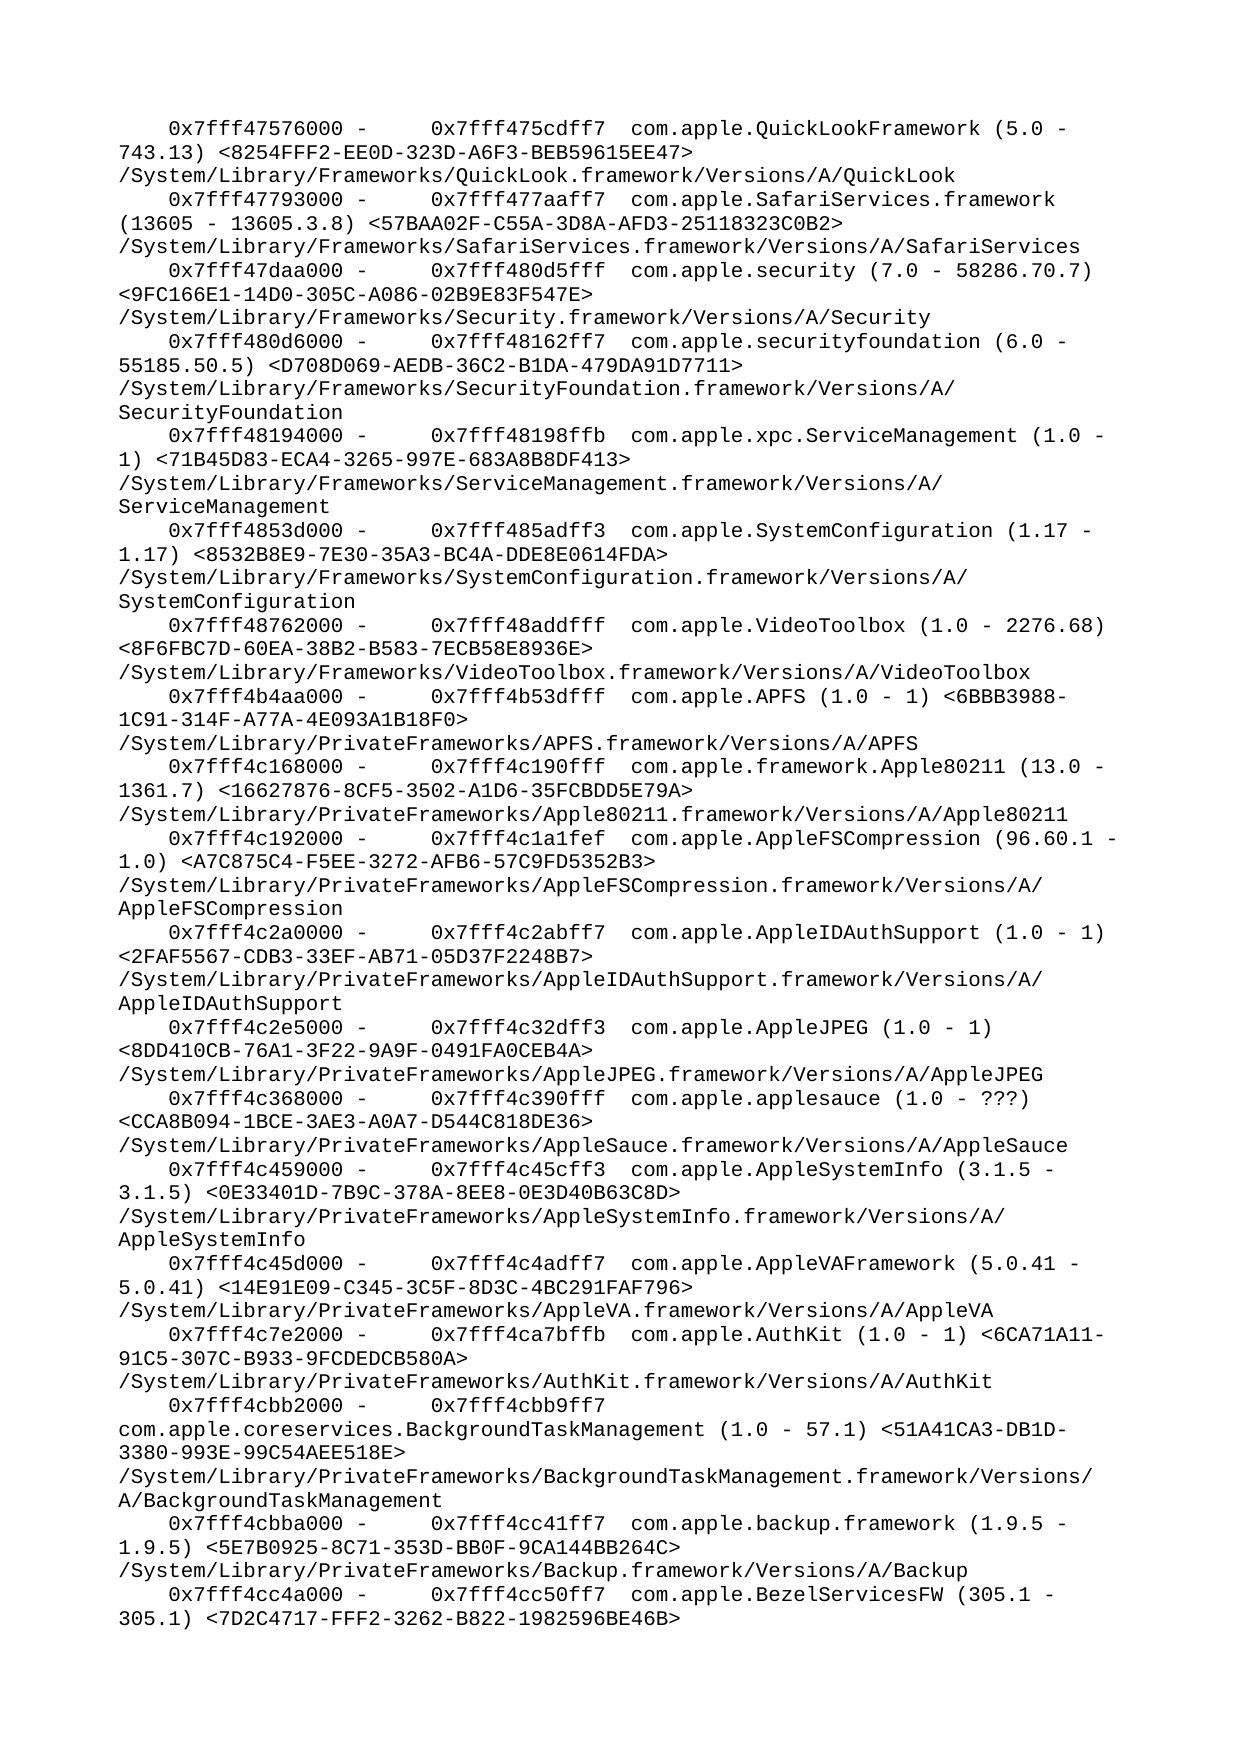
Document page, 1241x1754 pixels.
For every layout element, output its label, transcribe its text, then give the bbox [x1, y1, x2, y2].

text 0x7fff4c459000 - 0x7fff4c45cff3 com.apple.AppleSystemInfo (3.1.5 - 3.1.5) <0E33401D-7B9C-378A-8EE8-0E3D40B63C8D> /System/Library/PrivateFrameworks/AppleSystemInfo.framework/Versions/A/AppleSystemInfo [118, 1158, 1122, 1253]
text 0x7fff4cbb2000 - 0x7fff4cbb9ff7 com.apple.coreservices.BackgroundTaskManagement (1.0 - 57.1) <51A41CA3-DB1D-3380-993E-99C54AEE518E> /System/Library/PrivateFrameworks/BackgroundTaskManagement.framework/Versions/A/BackgroundTaskManagement [118, 1395, 1122, 1513]
text 0x7fff47793000 - 0x7fff477aaff7 com.apple.SafariServices.framework (13605 - 13605.3.8) <57BAA02F-C55A-3D8A-AFD3-25118323C0B2> /System/Library/Frameworks/SafariServices.framework/Versions/A/SafariServices [118, 189, 1122, 260]
text 0x7fff4c45d000 - 0x7fff4c4adff7 com.apple.AppleVAFramework (5.0.41 - 5.0.41) <14E91E09-C345-3C5F-8D3C-4BC291FAF796> /System/Library/PrivateFrameworks/AppleVA.framework/Versions/A/AppleVA [118, 1253, 1122, 1324]
text 0x7fff4c192000 - 0x7fff4c1a1fef com.apple.AppleFSCompression (96.60.1 - 1.0) <A7C875C4-F5EE-3272-AFB6-57C9FD5352B3> /System/Library/PrivateFrameworks/AppleFSCompression.framework/Versions/A/AppleFSCompression [118, 827, 1122, 922]
text 0x7fff48762000 - 0x7fff48addfff com.apple.VideoToolbox (1.0 - 2276.68) <8F6FBC7D-60EA-38B2-B583-7ECB58E8936E> /System/Library/Frameworks/VideoToolbox.framework/Versions/A/VideoToolbox [118, 615, 1122, 686]
text 0x7fff47576000 - 0x7fff475cdff7 com.apple.QuickLookFramework (5.0 - 743.13) <8254FFF2-EE0D-323D-A6F3-BEB59615EE47> /System/Library/Frameworks/QuickLook.framework/Versions/A/QuickLook [118, 118, 1122, 189]
text 0x7fff4c368000 - 0x7fff4c390fff com.apple.applesauce (1.0 - ???) <CCA8B094-1BCE-3AE3-A0A7-D544C818DE36> /System/Library/PrivateFrameworks/AppleSauce.framework/Versions/A/AppleSauce [118, 1088, 1122, 1158]
text 0x7fff4c168000 - 0x7fff4c190fff com.apple.framework.Apple80211 (13.0 - 1361.7) <16627876-8CF5-3502-A1D6-35FCBDD5E79A> /System/Library/PrivateFrameworks/Apple80211.framework/Versions/A/Apple80211 [118, 757, 1122, 827]
text 0x7fff4cbba000 - 0x7fff4cc41ff7 com.apple.backup.framework (1.9.5 - 1.9.5) <5E7B0925-8C71-353D-BB0F-9CA144BB264C> /System/Library/PrivateFrameworks/Backup.framework/Versions/A/Backup [118, 1513, 1122, 1584]
text 0x7fff4c2a0000 - 0x7fff4c2abff7 com.apple.AppleIDAuthSupport (1.0 - 1) <2FAF5567-CDB3-33EF-AB71-05D37F2248B7> /System/Library/PrivateFrameworks/AppleIDAuthSupport.framework/Versions/A/AppleIDAuthSupport [118, 922, 1122, 1017]
text 0x7fff48194000 - 0x7fff48198ffb com.apple.xpc.ServiceManagement (1.0 - 1) <71B45D83-ECA4-3265-997E-683A8B8DF413> /System/Library/Frameworks/ServiceManagement.framework/Versions/A/ServiceManagement [118, 426, 1122, 520]
text 0x7fff4c7e2000 - 0x7fff4ca7bffb com.apple.AuthKit (1.0 - 1) <6CA71A11-91C5-307C-B933-9FCDEDCB580A> /System/Library/PrivateFrameworks/AuthKit.framework/Versions/A/AuthKit [118, 1324, 1122, 1395]
text 0x7fff4853d000 - 0x7fff485adff3 com.apple.SystemConfiguration (1.17 - 1.17) <8532B8E9-7E30-35A3-BC4A-DDE8E0614FDA> /System/Library/Frameworks/SystemConfiguration.framework/Versions/A/SystemConfiguration [118, 520, 1122, 615]
text 0x7fff4c2e5000 - 0x7fff4c32dff3 com.apple.AppleJPEG (1.0 - 1) <8DD410CB-76A1-3F22-9A9F-0491FA0CEB4A> /System/Library/PrivateFrameworks/AppleJPEG.framework/Versions/A/AppleJPEG [118, 1017, 1122, 1088]
text 0x7fff4b4aa000 - 0x7fff4b53dfff com.apple.APFS (1.0 - 1) <6BBB3988-1C91-314F-A77A-4E093A1B18F0> /System/Library/PrivateFrameworks/APFS.framework/Versions/A/APFS [118, 686, 1122, 757]
text 0x7fff47daa000 - 0x7fff480d5fff com.apple.security (7.0 - 58286.70.7) <9FC166E1-14D0-305C-A086-02B9E83F547E> /System/Library/Frameworks/Security.framework/Versions/A/Security [118, 260, 1122, 331]
text 0x7fff480d6000 - 0x7fff48162ff7 com.apple.securityfoundation (6.0 - 55185.50.5) <D708D069-AEDB-36C2-B1DA-479DA91D7711> /System/Library/Frameworks/SecurityFoundation.framework/Versions/A/SecurityFoundation [118, 331, 1122, 426]
text 0x7fff4cc4a000 - 0x7fff4cc50ff7 com.apple.BezelServicesFW (305.1 - 305.1) <7D2C4717-FFF2-3262-B822-1982596BE46B> [118, 1584, 1122, 1631]
